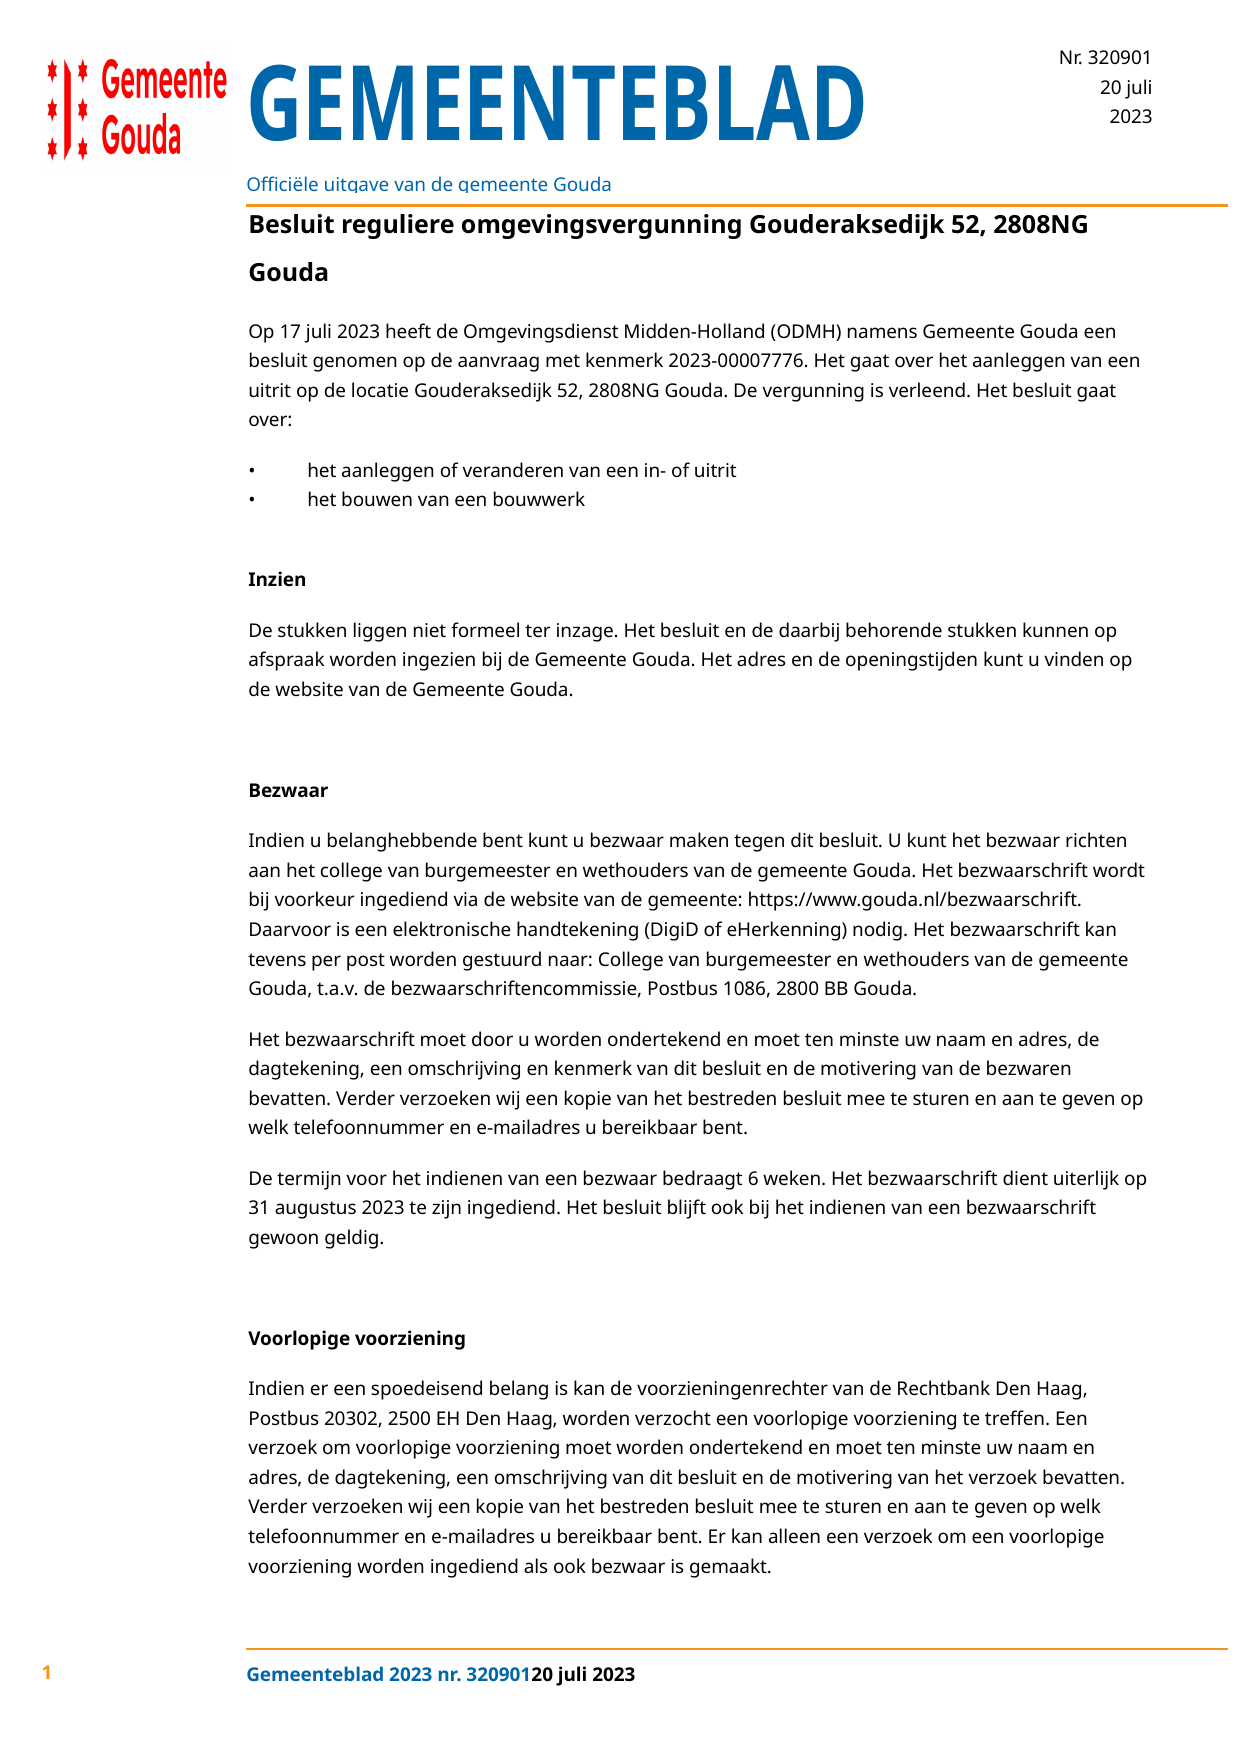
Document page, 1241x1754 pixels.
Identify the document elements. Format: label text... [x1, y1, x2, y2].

text Indien u belanghebbende bent kunt u bezwaar maken tegen dit besluit. U kunt het bezwaar richten aan het college van burgemeester en wethouders van de gemeente Gouda. Het bezwaarschrift wordt bij voorkeur ingediend via de website van de gemeente: https://www.gouda.nl/bezwaarschrift. Daarvoor is een elektronische handtekening (DigiD of eHerkenning) nodig. Het bezwaarschrift kan tevens per post worden gestuurd naar: College van burgemeester en wethouders van de gemeente Gouda, t.a.v. de bezwaarschriftencommissie, Postbus 1086, 2800 BB Gouda. [248, 827, 1152, 1001]
text De stukken liggen niet formeel ter inzage. Het besluit en de daarbij behorende stukken kunnen op afspraak worden ingezien bij de Gemeente Gouda. Het adres en de openingstijden kunt u vinden op de website van de Gemeente Gouda. [248, 617, 1152, 702]
text De termijn voor het indienen van een bezwaar bedraagt 6 weken. Het bezwaarschrift dient uiterlijk op 31 augustus 2023 te zijn ingediend. Het besluit blijft ook bij het indienen van een bezwaarschrift gewoon geldig. [248, 1165, 1152, 1250]
list het aanleggen of veranderen van een in- of uitrit [248, 457, 1152, 483]
text Het bezwaarschrift moet door u worden ondertekend en moet ten minste uw naam en adres, de dagtekening, een omschrijving en kenmerk van dit besluit en de motivering van de bezwaren bevatten. Verder verzoeken wij een kopie van het bestreden besluit mee te sturen en aan te geven op welk telefoonnummer en e-mailadres u bereikbaar bent. [248, 1026, 1152, 1140]
text Inzien [248, 567, 1152, 592]
picture [41, 47, 231, 172]
text Besluit reguliere omgevingsvergunning Gouderaksedijk 52, 2808NG Gouda [248, 207, 1152, 288]
list het bouwen van een bouwwerk [248, 487, 1152, 512]
text Indien er een spoedeisend belang is kan de voorzieningenrechter van de Rechtbank Den Haag, Postbus 20302, 2500 EH Den Haag, worden verzocht een voorlopige voorziening te treffen. Een verzoek om voorlopige voorziening moet worden ondertekend en moet ten minste uw naam en adres, de dagtekening, een omschrijving van dit besluit en de motivering van het verzoek bevatten. Verder verzoeken wij een kopie van het bestreden besluit mee te sturen en aan te geven op welk telefoonnummer en e-mailadres u bereikbaar bent. Er kan alleen een verzoek om een voorlopige voorziening worden ingediend als ook bezwaar is gemaakt. [248, 1375, 1152, 1579]
text Bezwaar [248, 777, 1152, 803]
text Op 17 juli 2023 heeft de Omgevingsdienst Midden-Holland (ODMH) namens Gemeente Gouda een besluit genomen op de aanvraag met kenmerk 2023-00007776. Het gaat over het aanleggen van een uitrit op de locatie Gouderaksedijk 52, 2808NG Gouda. De vergunning is verleend. Het besluit gaat over: [248, 318, 1152, 432]
text Voorlopige voorziening [248, 1325, 1152, 1351]
